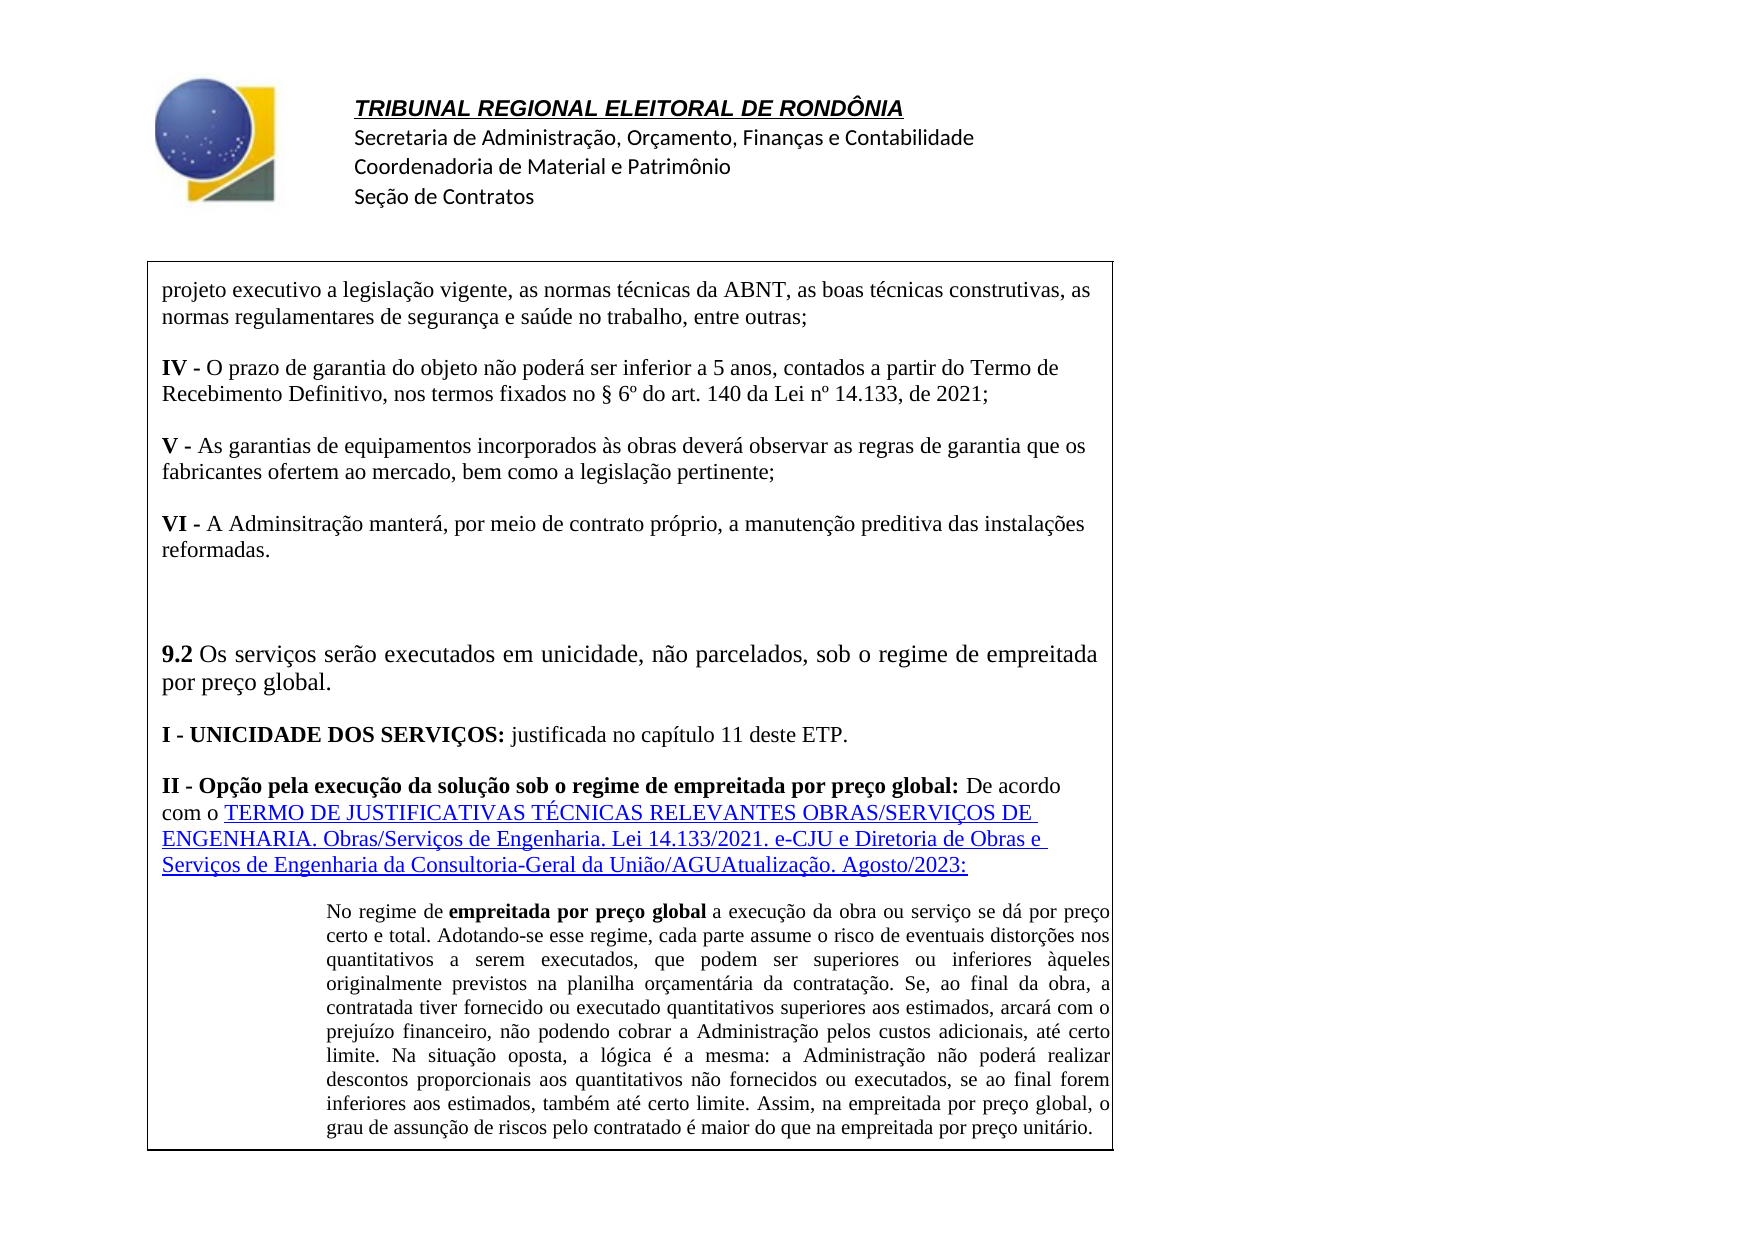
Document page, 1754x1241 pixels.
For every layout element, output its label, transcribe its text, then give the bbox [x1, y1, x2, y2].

table_cell projeto executivo a legislação vigente, as normas técnicas da ABNT, as boas técnicas construtivas, as normas regulamentares de segurança e saúde no trabalho, entre outras; IV - O prazo de garantia do objeto não poderá ser inferior a 5 anos, contados a partir do Termo de Recebimento Definitivo, nos termos fixados no § 6º do art. 140 da Lei nº 14.133, de 2021; V - As garantias de equipamentos incorporados às obras deverá observar as regras de garantia que os fabricantes ofertem ao mercado, bem como a legislação pertinente; VI - A Adminsitração manterá, por meio de contrato próprio, a manutenção preditiva das instalações reformadas. 9.2 Os serviços serão executados em unicidade, não parcelados, sob o regime de empreitada por preço global. I - UNICIDADE DOS SERVIÇOS: justificada no capítulo 11 deste ETP. II - Opção pela execução da solução sob o regime de empreitada por preço global: De acordo com o TERMO DE JUSTIFICATIVAS TÉCNICAS RELEVANTES OBRAS/SERVIÇOS DE ENGENHARIA. Obras/Serviços de Engenharia. Lei 14.133/2021. e-CJU e Diretoria de Obras e Serviços de Engenharia da Consultoria-Geral da União/AGUAtualização. Agosto/2023: No regime de empreitada por preço global a execução da obra ou serviço se dá por preço certo e total. Adotando-se esse regime, cada parte assume o risco de eventuais distorções nos quantitativos a serem executados, que podem ser superiores ou inferiores àqueles originalmente previstos na planilha orçamentária da contratação. Se, ao final da obra, a contratada tiver fornecido ou executado quantitativos superiores aos estimados, arcará com o prejuízo financeiro, não podendo cobrar a Administração pelos custos adicionais, até certo limite. Na situação oposta, a lógica é a mesma: a Administração não poderá realizar descontos proporcionais aos quantitativos não fornecidos ou executados, se ao final forem inferiores aos estimados, também até certo limite. Assim, na empreitada por preço global, o grau de assunção de riscos pelo contratado é maior do que na empreitada por preço unitário. [148, 262, 1112, 1149]
